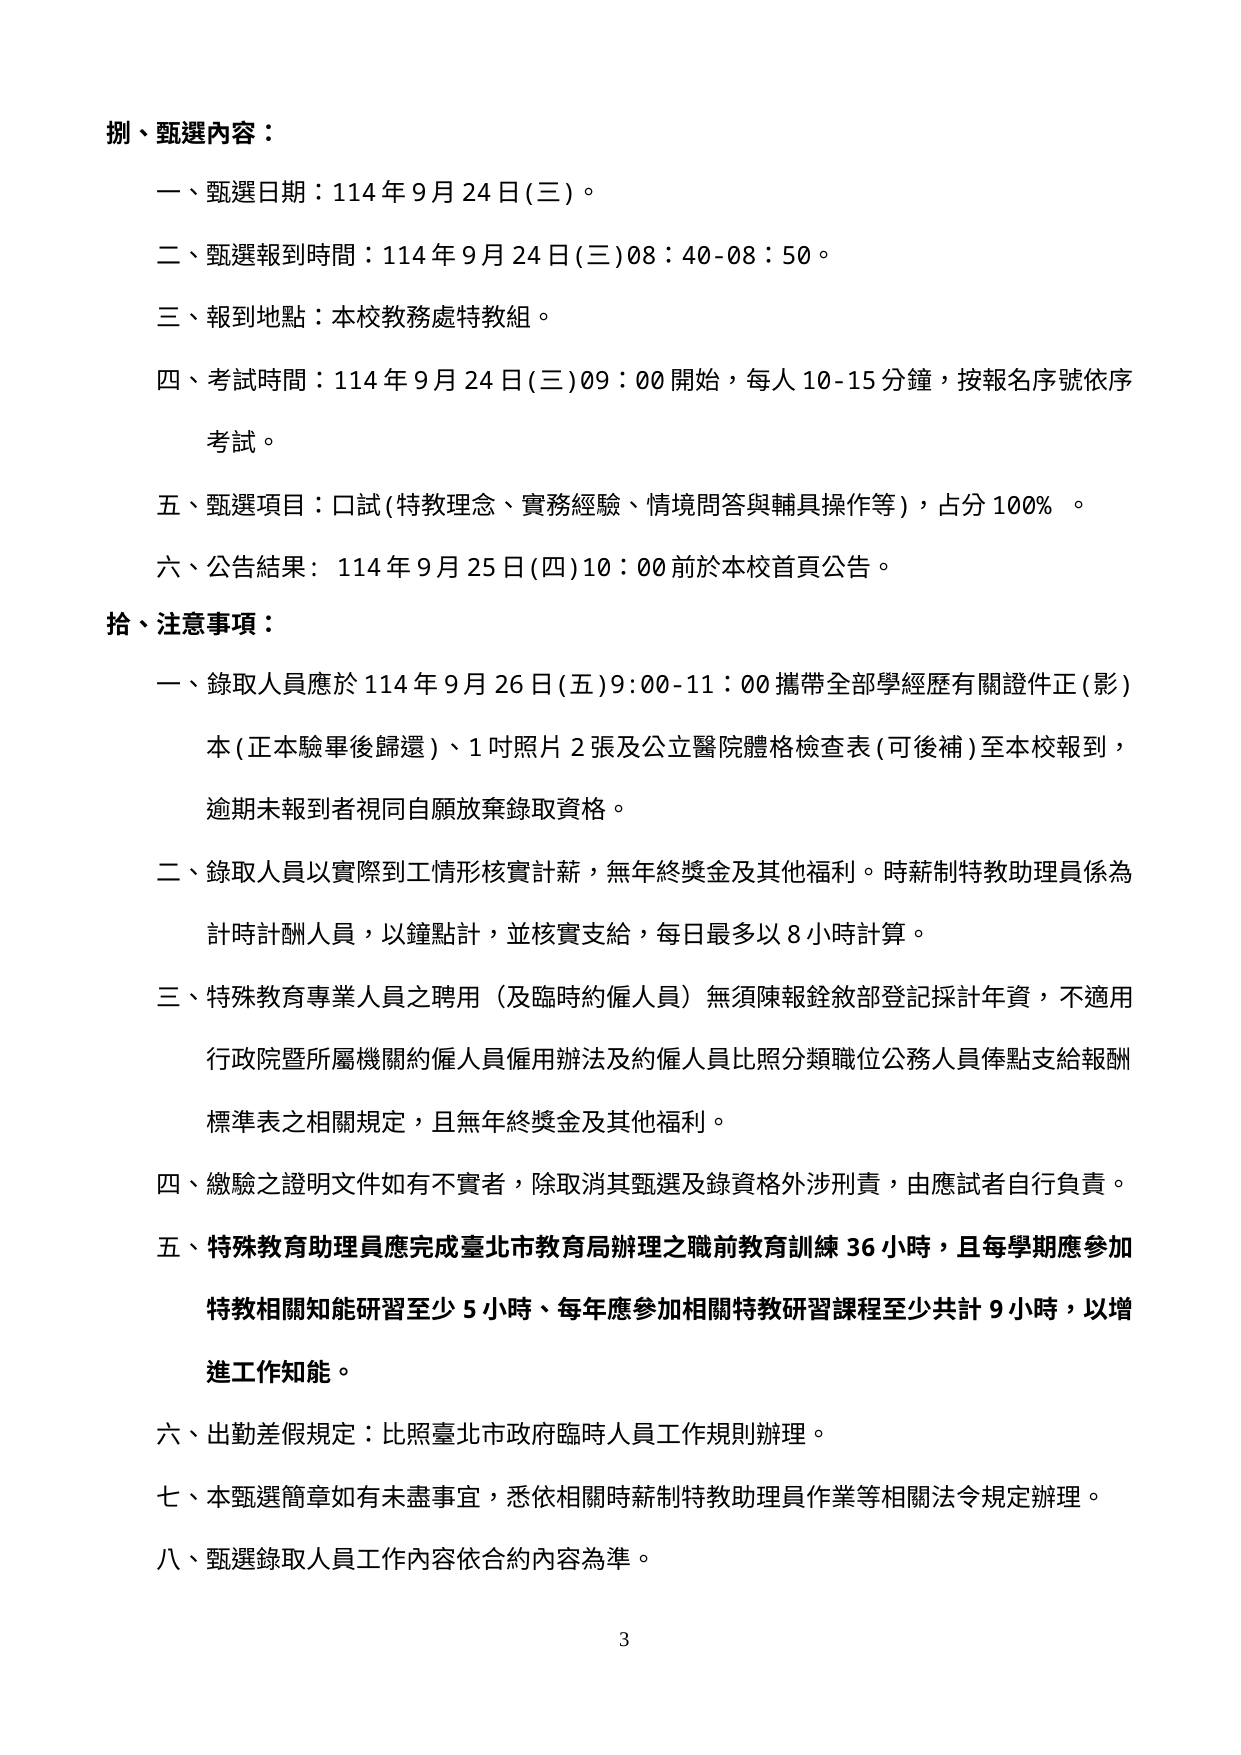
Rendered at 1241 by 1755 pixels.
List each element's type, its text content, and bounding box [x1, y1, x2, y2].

text 五、甄選項目：口試(特教理念、實務經驗、情境問答與輔具操作等)，占分100% 。 [156, 462, 1134, 524]
text 六、出勤差假規定：比照臺北市政府臨時人員工作規則辦理。 [156, 1391, 1134, 1453]
text 五、特殊教育助理員應完成臺北市教育局辦理之職前教育訓練36小時，且每學期應參加特教相關知能研習至少5小時、每年應參加相關特教研習課程至少共計9小時，以增進工作知能。 [156, 1203, 1134, 1391]
text 拾、注意事項： [106, 599, 1134, 641]
text 一、甄選日期：114年9月24日(三)。 [156, 149, 1134, 212]
text 二、甄選報到時間：114年9月24日(三)08：40-08：50。 [156, 212, 1134, 274]
text 四、考試時間：114年9月24日(三)09：00開始，每人10-15分鐘，按報名序號依序考試。 [156, 337, 1134, 462]
text 七、本甄選簡章如有未盡事宜，悉依相關時薪制特教助理員作業等相關法令規定辦理。 [156, 1453, 1134, 1516]
text 捌、甄選內容： [106, 108, 1134, 149]
text 六、公告結果: 114年9月25日(四)10：00前於本校首頁公告。 [156, 524, 1134, 587]
text 二、錄取人員以實際到工情形核實計薪，無年終獎金及其他福利。時薪制特教助理員係為計時計酬人員，以鐘點計，並核實支給，每日最多以8小時計算。 [156, 828, 1134, 953]
text 八、甄選錄取人員工作內容依合約內容為準。 [156, 1516, 1134, 1578]
text 一、錄取人員應於114年9月26日(五)9:00-11：00攜帶全部學經歷有關證件正(影)本(正本驗畢後歸還)、1吋照片2張及公立醫院體格檢查表(可後補)至本校報到，逾期未報到者視同自願放棄錄取資格。 [156, 641, 1134, 828]
text 四、繳驗之證明文件如有不實者，除取消其甄選及錄資格外涉刑責，由應試者自行負責。 [156, 1141, 1134, 1203]
text 三、特殊教育專業人員之聘用（及臨時約僱人員）無須陳報銓敘部登記採計年資，不適用行政院暨所屬機關約僱人員僱用辦法及約僱人員比照分類職位公務人員俸點支給報酬標準表之相關規定，且無年終獎金及其他福利。 [156, 953, 1134, 1141]
text 三、報到地點：本校教務處特教組。 [156, 274, 1134, 337]
